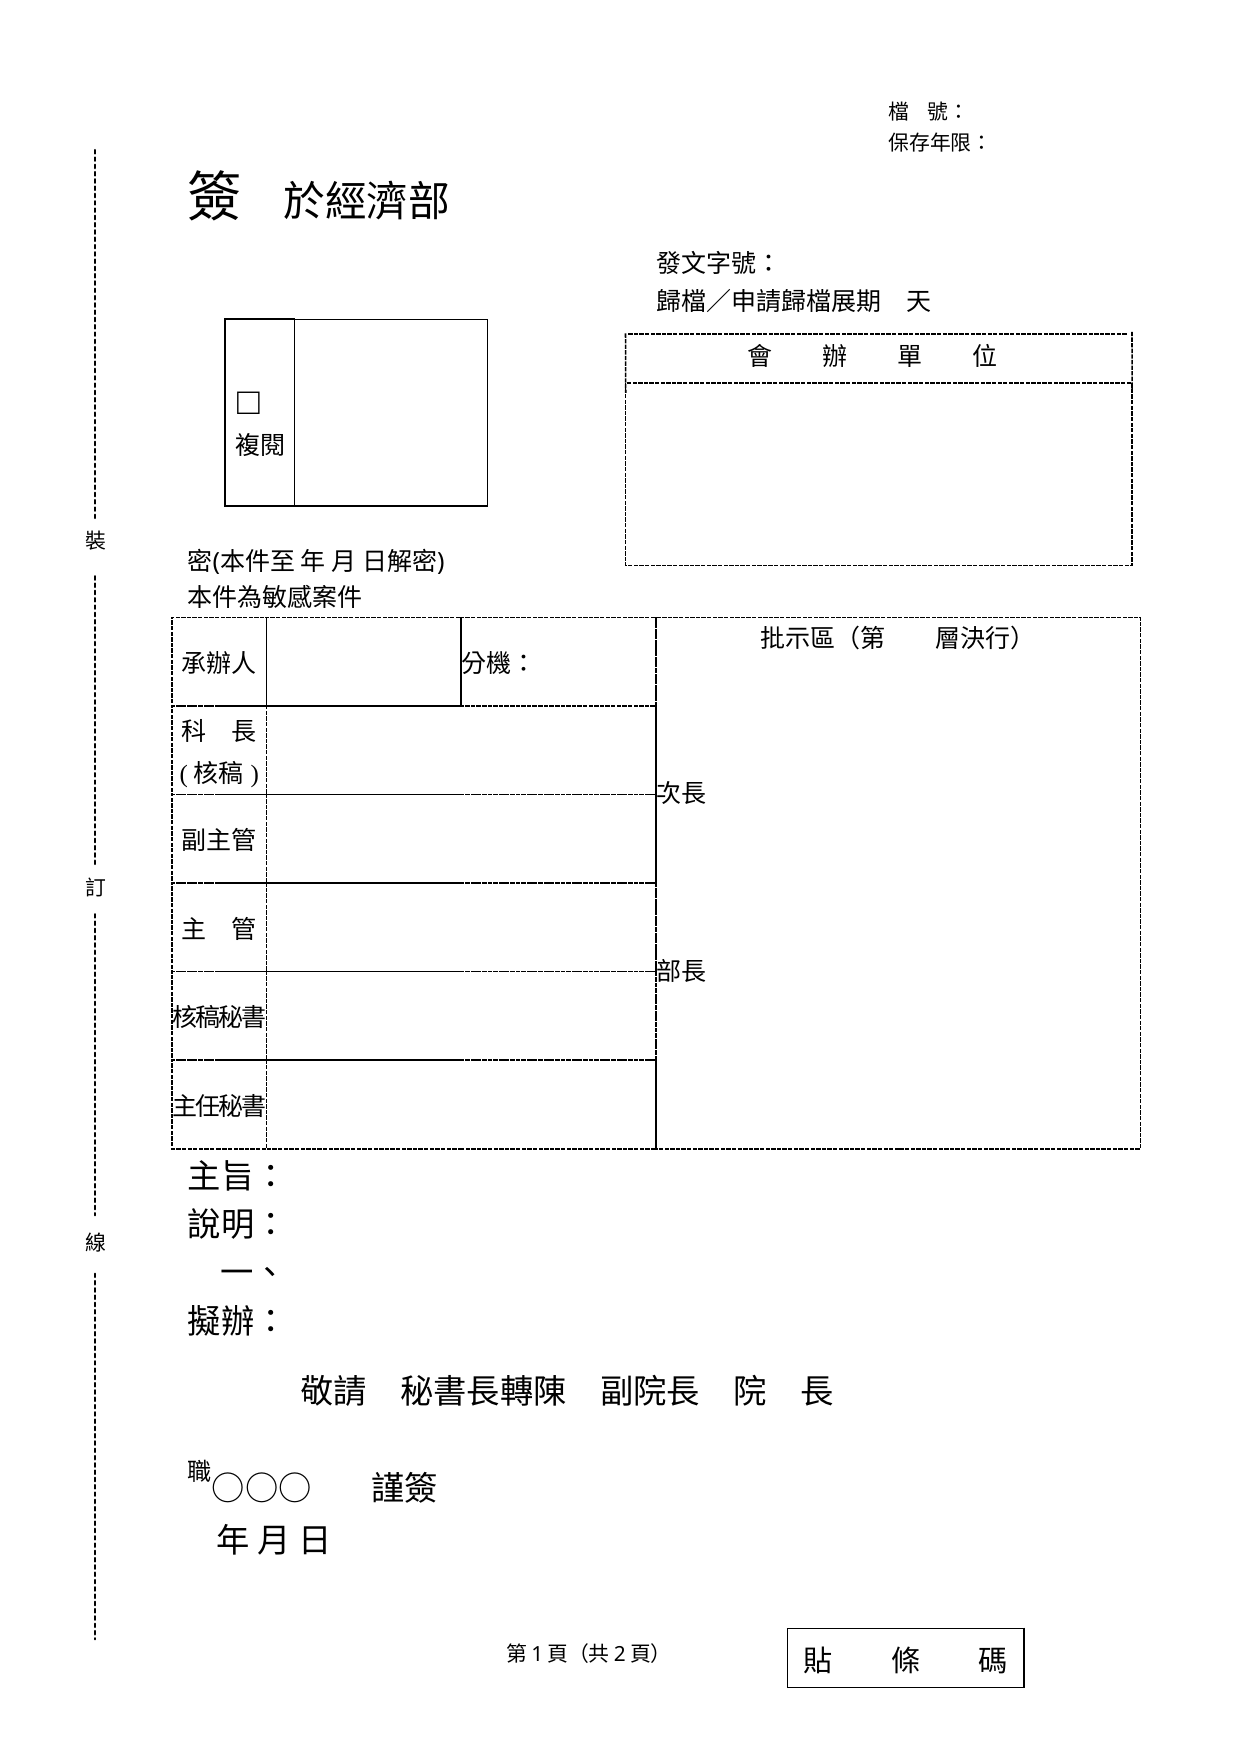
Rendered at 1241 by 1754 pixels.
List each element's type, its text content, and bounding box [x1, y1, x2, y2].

text 職○○○ 謹簽 [187, 1459, 1053, 1511]
text 發文字號： [656, 244, 1085, 280]
text 簽 於經濟部 [788, 1629, 1023, 1687]
text 擬辦： [187, 1294, 1053, 1343]
text □ [237, 379, 280, 423]
text 主旨： [187, 614, 1053, 1198]
text 年 月 日 [200, 1511, 1053, 1563]
text 檔 號： [888, 96, 1072, 126]
text 會 辦 單 位 [700, 343, 1044, 370]
text 保存年限： [888, 126, 1072, 156]
text 簽 於經濟部 [187, 150, 1053, 233]
text 歸檔／申請歸檔展期 天 [656, 281, 1085, 318]
text 貼條碼 [803, 1631, 1008, 1681]
text 敬請 秘書長轉陳 副院長 院 長 [187, 1365, 1053, 1413]
text 本件為敏感案件 [187, 577, 1053, 614]
text 簽 於經濟部 [873, 88, 1087, 177]
text 說明： [187, 1198, 1053, 1246]
text 密(本件至 年 月 日解密) [187, 541, 1053, 577]
